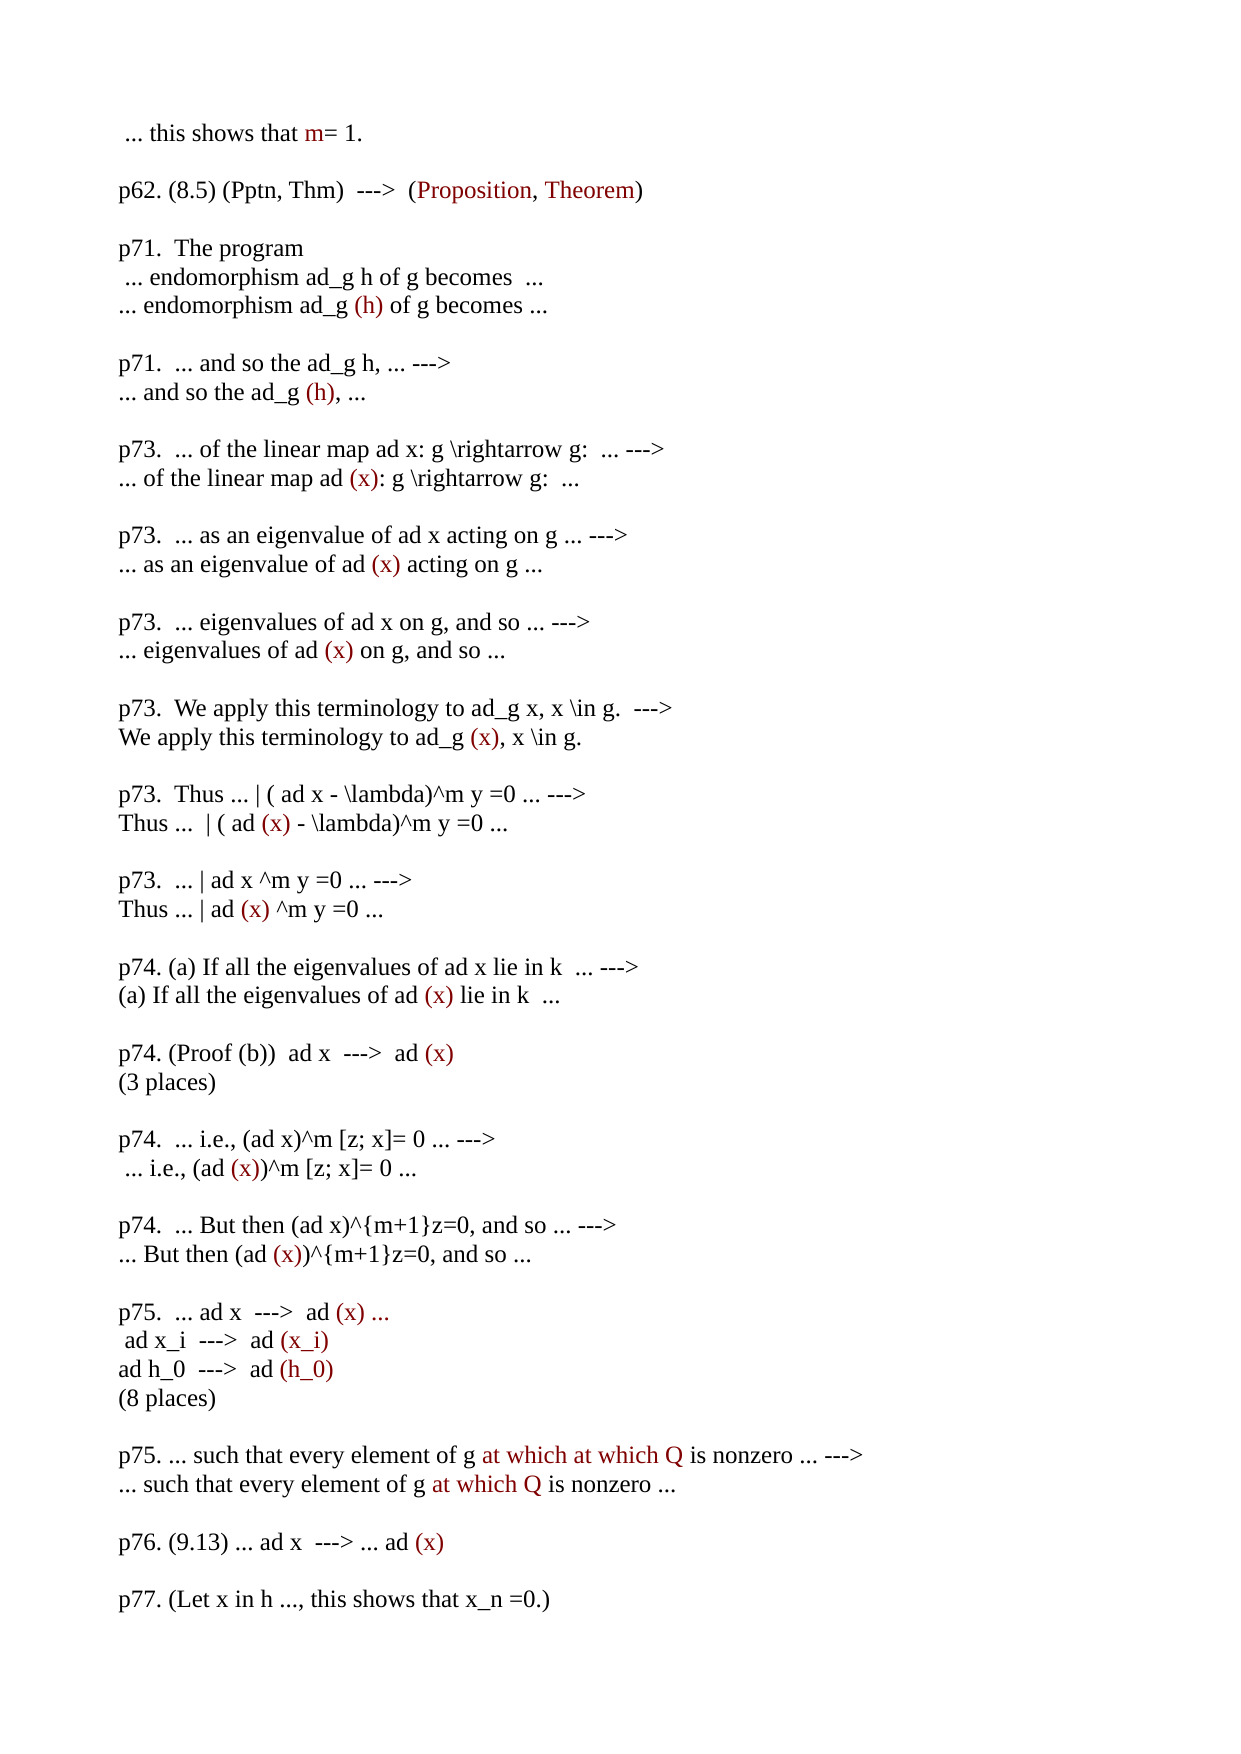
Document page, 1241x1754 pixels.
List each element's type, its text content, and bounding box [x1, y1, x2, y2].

text p73. We apply this terminology to ad_g x, x \in g. ---> [118, 693, 1122, 722]
text p71. The program [118, 233, 1122, 262]
text ad h_0 ---> ad (h_0) [118, 1354, 1122, 1383]
text p75. ... ad x ---> ad (x) ... [118, 1297, 1122, 1326]
text p73. ... eigenvalues of ad x on g, and so ... ---> [118, 607, 1122, 636]
text ... this shows that m= 1. [118, 118, 1122, 147]
text p62. (8.5) (Pptn, Thm) ---> (Proposition, Theorem) [118, 176, 1122, 204]
text p75. ... such that every element of g at which at which Q is nonzero ... ---> [118, 1441, 1122, 1469]
text p74. ... i.e., (ad x)^m [z; x]= 0 ... ---> [118, 1124, 1122, 1153]
text ... i.e., (ad (x))^m [z; x]= 0 ... [118, 1153, 1122, 1182]
text p74. ... But then (ad x)^{m+1}z=0, and so ... ---> [118, 1211, 1122, 1239]
text (8 places) [118, 1383, 1122, 1412]
text ... But then (ad (x))^{m+1}z=0, and so ... [118, 1239, 1122, 1268]
text p74. (Proof (b)) ad x ---> ad (x) [118, 1038, 1122, 1067]
text (3 places) [118, 1067, 1122, 1096]
text p73. ... | ad x ^m y =0 ... ---> [118, 866, 1122, 894]
text ... and so the ad_g (h), ... [118, 377, 1122, 406]
text ... of the linear map ad (x): g \rightarrow g: ... [118, 463, 1122, 492]
text ... as an eigenvalue of ad (x) acting on g ... [118, 549, 1122, 578]
text p73. ... of the linear map ad x: g \rightarrow g: ... ---> [118, 434, 1122, 463]
text Thus ... | ad (x) ^m y =0 ... [118, 894, 1122, 923]
text p74. (a) If all the eigenvalues of ad x lie in k ... ---> [118, 952, 1122, 981]
text ... endomorphism ad_g h of g becomes ... [118, 262, 1122, 291]
text ... endomorphism ad_g (h) of g becomes ... [118, 291, 1122, 319]
text p71. ... and so the ad_g h, ... ---> [118, 348, 1122, 377]
text ... such that every element of g at which Q is nonzero ... [118, 1469, 1122, 1498]
text ... eigenvalues of ad (x) on g, and so ... [118, 636, 1122, 664]
text p73. Thus ... | ( ad x - \lambda)^m y =0 ... ---> [118, 779, 1122, 808]
text We apply this terminology to ad_g (x), x \in g. [118, 722, 1122, 751]
text ad x_i ---> ad (x_i) [118, 1326, 1122, 1354]
text (a) If all the eigenvalues of ad (x) lie in k ... [118, 981, 1122, 1009]
text p77. (Let x in h ..., this shows that x_n =0.) [118, 1584, 1122, 1613]
text Thus ... | ( ad (x) - \lambda)^m y =0 ... [118, 808, 1122, 837]
text p76. (9.13) ... ad x ---> ... ad (x) [118, 1527, 1122, 1556]
text p73. ... as an eigenvalue of ad x acting on g ... ---> [118, 521, 1122, 549]
